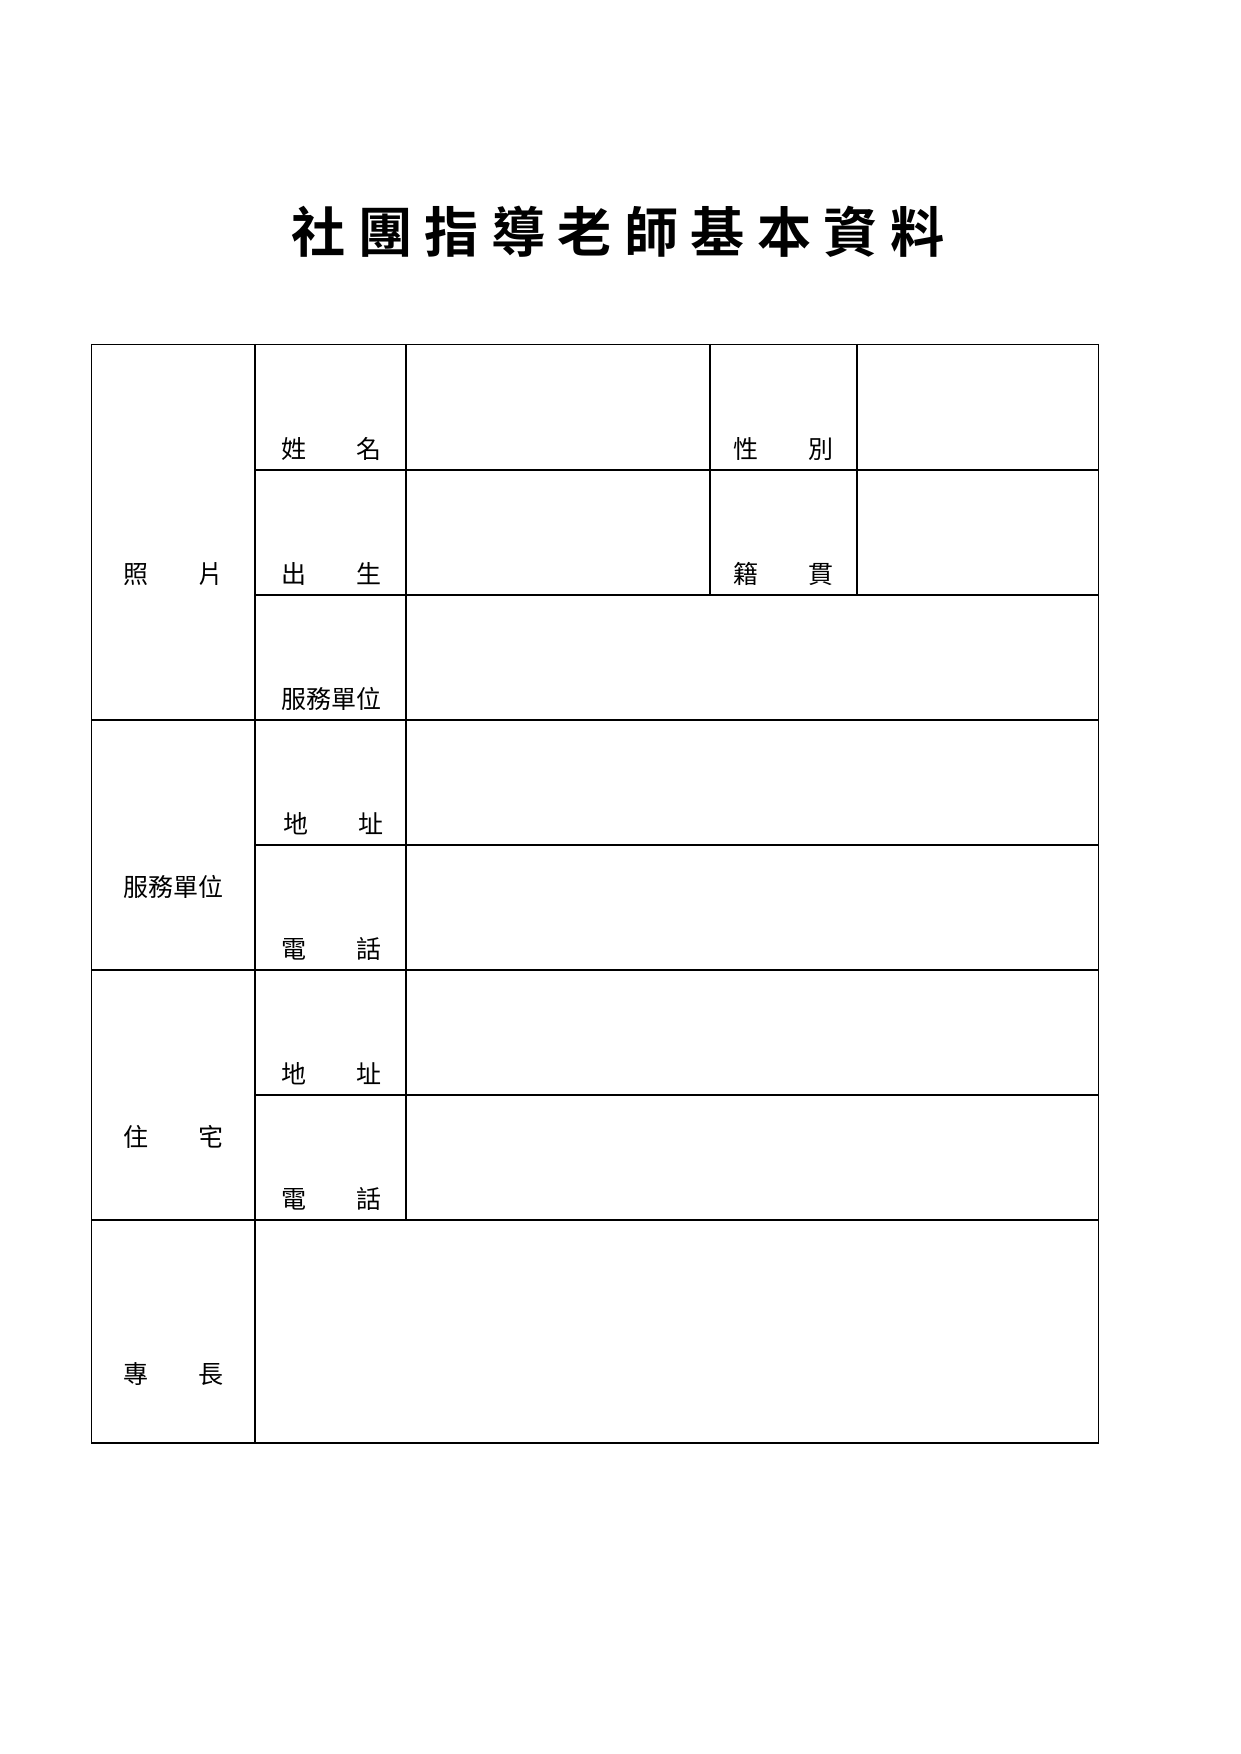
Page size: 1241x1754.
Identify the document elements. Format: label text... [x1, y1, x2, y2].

table_cell [407, 846, 1098, 969]
table_cell [256, 1221, 1098, 1442]
table_header [858, 345, 1098, 469]
table_cell 服務單位 [256, 596, 405, 719]
table_cell 電 話 [256, 1096, 405, 1219]
table_cell 專 長 [92, 1221, 254, 1442]
table_cell [858, 471, 1098, 594]
table_cell 出 生 [256, 471, 405, 594]
table_header 性 別 [711, 345, 856, 469]
table_cell 住 宅 [92, 971, 254, 1219]
table_cell [407, 721, 1098, 844]
table_cell 地 址 [256, 721, 405, 844]
table_cell [407, 971, 1098, 1094]
table_cell [407, 596, 1098, 719]
table_header 姓 名 [256, 345, 405, 469]
table_cell 服務單位 [92, 721, 254, 969]
table_cell 籍 貫 [711, 471, 856, 594]
table_header [407, 345, 709, 469]
table_header 照 片 [92, 345, 254, 719]
table_cell 地 址 [256, 971, 405, 1094]
text 社 團 指 導 老 師 基 本 資 料 [89, 156, 1092, 281]
table_cell [407, 471, 709, 594]
table_cell 電 話 [256, 846, 405, 969]
table_cell [407, 1096, 1098, 1219]
